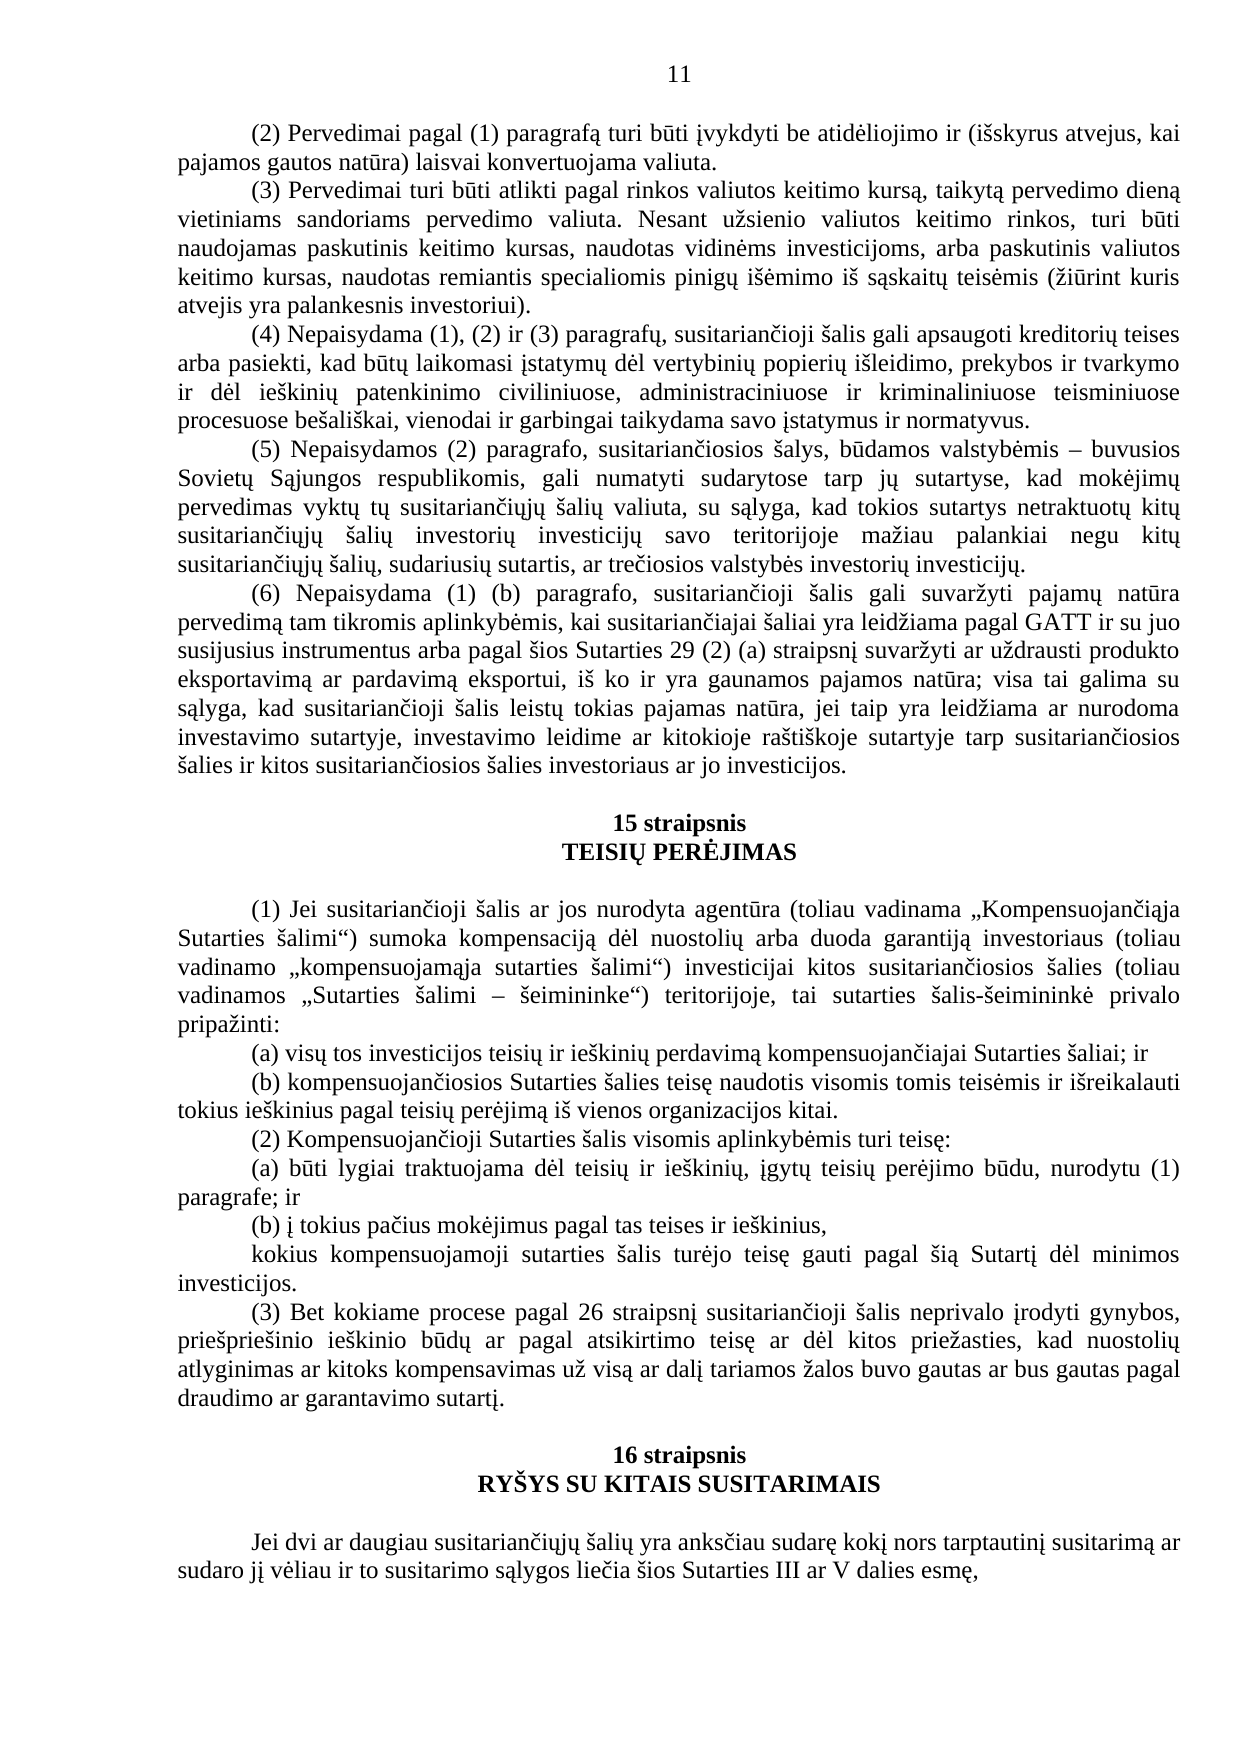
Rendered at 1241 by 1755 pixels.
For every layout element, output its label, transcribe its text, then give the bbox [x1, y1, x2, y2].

text (1) Jei susitariančioji šalis ar jos nurodyta agentūra (toliau vadinama „Kompensuojančiąja Sutarties šalimi“) sumoka kompensaciją dėl nuostolių arba duoda garantiją investoriaus (toliau vadinamo „kompensuojamąja sutarties šalimi“) investicijai kitos susitariančiosios šalies (toliau vadinamos „Sutarties šalimi – šeimininke“) teritorijoje, tai sutarties šalis-šeimininkė privalo pripažinti: [177, 894, 1181, 1038]
text (a) visų tos investicijos teisių ir ieškinių perdavimą kompensuojančiajai Sutarties šaliai; ir [177, 1038, 1181, 1067]
text Jei dvi ar daugiau susitariančiųjų šalių yra anksčiau sudarę kokį nors tarptautinį susitarimą ar sudaro jį vėliau ir to susitarimo sąlygos liečia šios Sutarties III ar V dalies esmę, [177, 1527, 1181, 1584]
text 15 straipsnis [177, 808, 1181, 837]
text (a) būti lygiai traktuojama dėl teisių ir ieškinių, įgytų teisių perėjimo būdu, nurodytu (1) paragrafe; ir [177, 1153, 1181, 1211]
text (b) į tokius pačius mokėjimus pagal tas teises ir ieškinius, [177, 1211, 1181, 1239]
text (2) Pervedimai pagal (1) paragrafą turi būti įvykdyti be atidėliojimo ir (išskyrus atvejus, kai pajamos gautos natūra) laisvai konvertuojama valiuta. [177, 118, 1181, 176]
text (3) Pervedimai turi būti atlikti pagal rinkos valiutos keitimo kursą, taikytą pervedimo dieną vietiniams sandoriams pervedimo valiuta. Nesant užsienio valiutos keitimo rinkos, turi būti naudojamas paskutinis keitimo kursas, naudotas vidinėms investicijoms, arba paskutinis valiutos keitimo kursas, naudotas remiantis specialiomis pinigų išėmimo iš sąskaitų teisėmis (žiūrint kuris atvejis yra palankesnis investoriui). [177, 176, 1181, 319]
text RYŠYS SU KITAIS SUSITARIMAIS [177, 1469, 1181, 1498]
text 16 straipsnis [177, 1441, 1181, 1469]
text (5) Nepaisydamos (2) paragrafo, susitariančiosios šalys, būdamos valstybėmis – buvusios Sovietų Sąjungos respublikomis, gali numatyti sudarytose tarp jų sutartyse, kad mokėjimų pervedimas vyktų tų susitariančiųjų šalių valiuta, su sąlyga, kad tokios sutartys netraktuotų kitų susitariančiųjų šalių investorių investicijų savo teritorijoje mažiau palankiai negu kitų susitariančiųjų šalių, sudariusių sutartis, ar trečiosios valstybės investorių investicijų. [177, 434, 1181, 578]
text (b) kompensuojančiosios Sutarties šalies teisę naudotis visomis tomis teisėmis ir išreikalauti tokius ieškinius pagal teisių perėjimą iš vienos organizacijos kitai. [177, 1067, 1181, 1124]
text (3) Bet kokiame procese pagal 26 straipsnį susitariančioji šalis neprivalo įrodyti gynybos, priešpriešinio ieškinio būdų ar pagal atsikirtimo teisę ar dėl kitos priežasties, kad nuostolių atlyginimas ar kitoks kompensavimas už visą ar dalį tariamos žalos buvo gautas ar bus gautas pagal draudimo ar garantavimo sutartį. [177, 1297, 1181, 1412]
text (6) Nepaisydama (1) (b) paragrafo, susitariančioji šalis gali suvaržyti pajamų natūra pervedimą tam tikromis aplinkybėmis, kai susitariančiajai šaliai yra leidžiama pagal GATT ir su juo susijusius instrumentus arba pagal šios Sutarties 29 (2) (a) straipsnį suvaržyti ar uždrausti produkto eksportavimą ar pardavimą eksportui, iš ko ir yra gaunamos pajamos natūra; visa tai galima su sąlyga, kad susitariančioji šalis leistų tokias pajamas natūra, jei taip yra leidžiama ar nurodoma investavimo sutartyje, investavimo leidime ar kitokioje raštiškoje sutartyje tarp susitariančiosios šalies ir kitos susitariančiosios šalies investoriaus ar jo investicijos. [177, 578, 1181, 779]
text TEISIŲ PERĖJIMAS [177, 837, 1181, 866]
text (2) Kompensuojančioji Sutarties šalis visomis aplinkybėmis turi teisę: [177, 1124, 1181, 1153]
text kokius kompensuojamoji sutarties šalis turėjo teisę gauti pagal šią Sutartį dėl minimos investicijos. [177, 1239, 1181, 1297]
text (4) Nepaisydama (1), (2) ir (3) paragrafų, susitariančioji šalis gali apsaugoti kreditorių teises arba pasiekti, kad būtų laikomasi įstatymų dėl vertybinių popierių išleidimo, prekybos ir tvarkymo ir dėl ieškinių patenkinimo civiliniuose, administraciniuose ir kriminaliniuose teisminiuose procesuose bešališkai, vienodai ir garbingai taikydama savo įstatymus ir normatyvus. [177, 319, 1181, 434]
